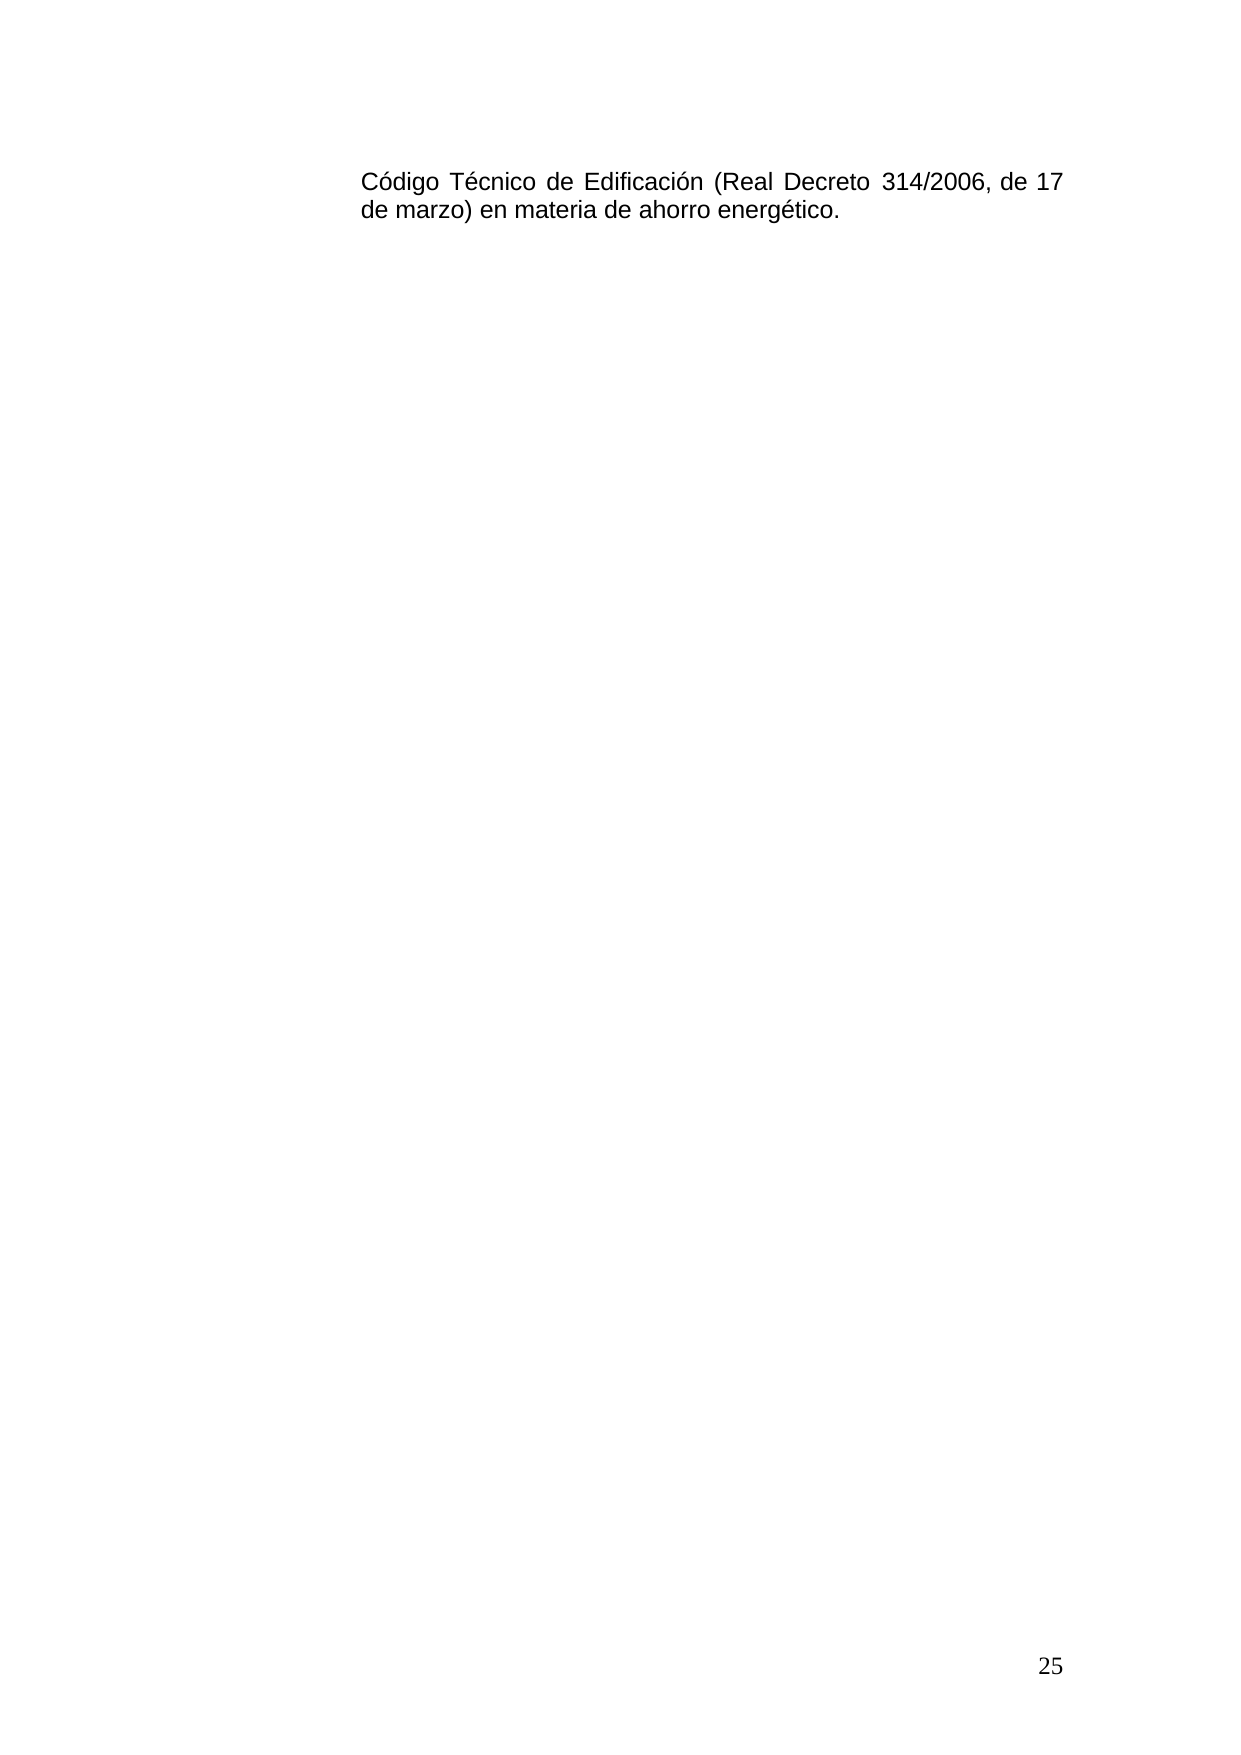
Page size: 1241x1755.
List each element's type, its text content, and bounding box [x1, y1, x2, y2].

list Código Técnico de Edificación (Real Decreto 314/2006, de 17 de marzo) en materia de ahorro energético. [345, 167, 1064, 224]
